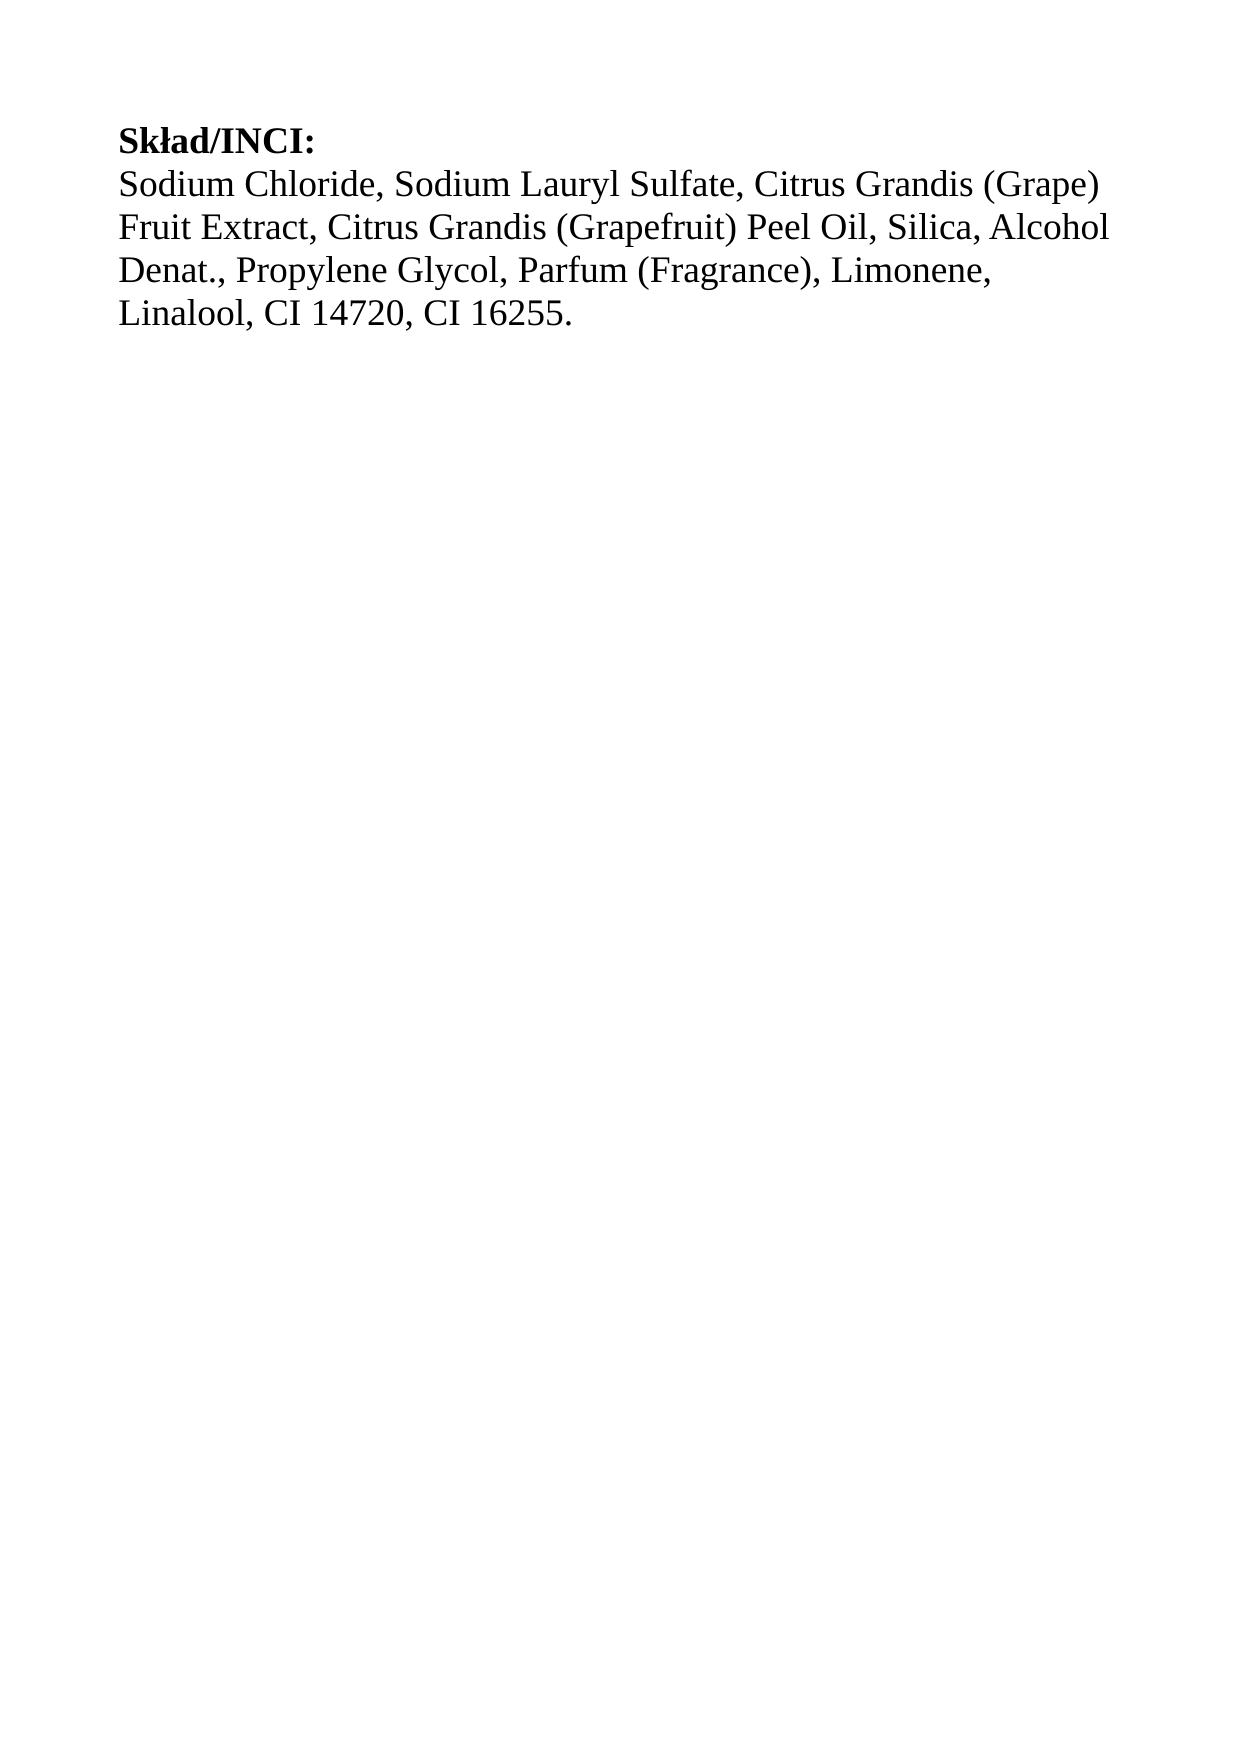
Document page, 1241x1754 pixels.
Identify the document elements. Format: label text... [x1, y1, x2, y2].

text Skład/INCI: [118, 118, 1122, 161]
text Sodium Chloride, Sodium Lauryl Sulfate, Citrus Grandis (Grape) Fruit Extract, Citrus Grandis (Grapefruit) Peel Oil, Silica, Alcohol Denat., Propylene Glycol, Parfum (Fragrance), Limonene, Linalool, CI 14720, CI 16255. [118, 161, 1122, 334]
